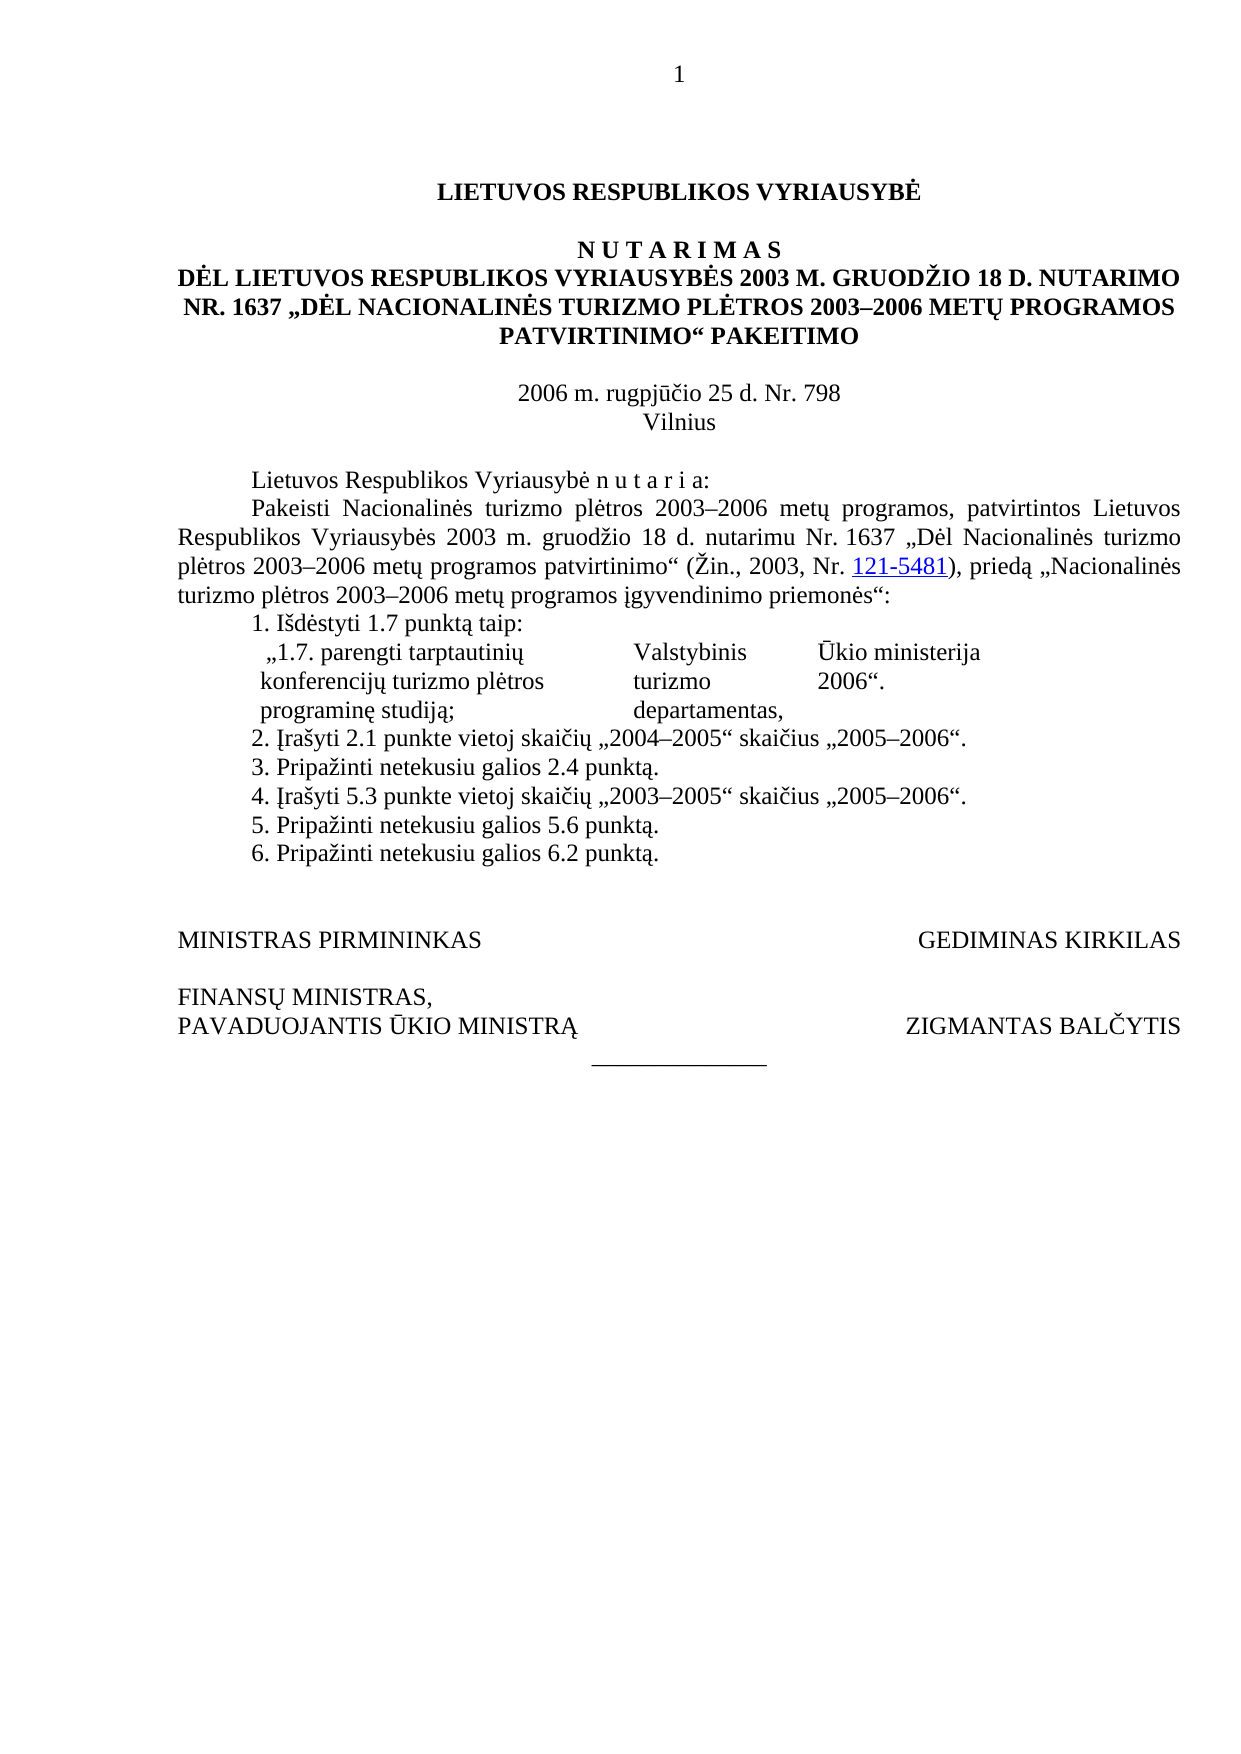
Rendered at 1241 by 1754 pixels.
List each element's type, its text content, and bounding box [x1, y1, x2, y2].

text 1. Išdėstyti 1.7 punktą taip: [177, 608, 1181, 637]
text Pakeisti Nacionalinės turizmo plėtros 2003–2006 metų programos, patvirtintos Lietuvos Respublikos Vyriausybės 2003 m. gruodžio 18 d. nutarimu Nr. 1637 „Dėl Nacionalinės turizmo plėtros 2003–2006 metų programos patvirtinimo“ (Žin., 2003, Nr. 121-5481), priedą „Nacionalinės turizmo plėtros 2003–2006 metų programos įgyvendinimo priemonės“: [177, 493, 1181, 608]
text N U T A R I M A S [177, 235, 1181, 263]
table_header Valstybinis turizmo departamentas, [622, 637, 806, 723]
text ______________ [177, 1040, 1181, 1068]
text LIETUVOS RESPUBLIKOS VYRIAUSYBĖ [177, 177, 1181, 206]
text PAVADUOJANTIS ŪKIO MINISTRĄ ZIGMANTAS BALČYTIS [177, 1011, 1181, 1040]
table_header „1.7. parengti tarptautinių konferencijų turizmo plėtros programinę studiją; [177, 637, 622, 723]
text 2. Įrašyti 2.1 punkte vietoj skaičių „2004–2005“ skaičius „2005–2006“. [177, 723, 1181, 752]
text 2006 m. rugpjūčio 25 d. Nr. 798 [177, 378, 1181, 407]
text MINISTRAS PIRMININKAS GEDIMINAS KIRKILAS [177, 925, 1181, 953]
text 4. Įrašyti 5.3 punkte vietoj skaičių „2003–2005“ skaičius „2005–2006“. [177, 781, 1181, 810]
text 3. Pripažinti netekusiu galios 2.4 punktą. [177, 752, 1181, 781]
text DĖL LIETUVOS RESPUBLIKOS VYRIAUSYBĖS 2003 M. GRUODŽIO 18 D. NUTARIMO NR. 1637 „DĖL NACIONALINĖS TURIZMO PLĖTROS 2003–2006 METŲ PROGRAMOS PATVIRTINIMO“ PAKEITIMO [177, 263, 1181, 350]
text FINANSŲ MINISTRAS, [177, 982, 1181, 1011]
table_header Ūkio ministerija 2006“. [806, 637, 1204, 723]
text 6. Pripažinti netekusiu galios 6.2 punktą. [177, 838, 1181, 867]
text Lietuvos Respublikos Vyriausybė nutaria: [177, 465, 1181, 493]
text Vilnius [177, 407, 1181, 436]
text 5. Pripažinti netekusiu galios 5.6 punktą. [177, 810, 1181, 838]
